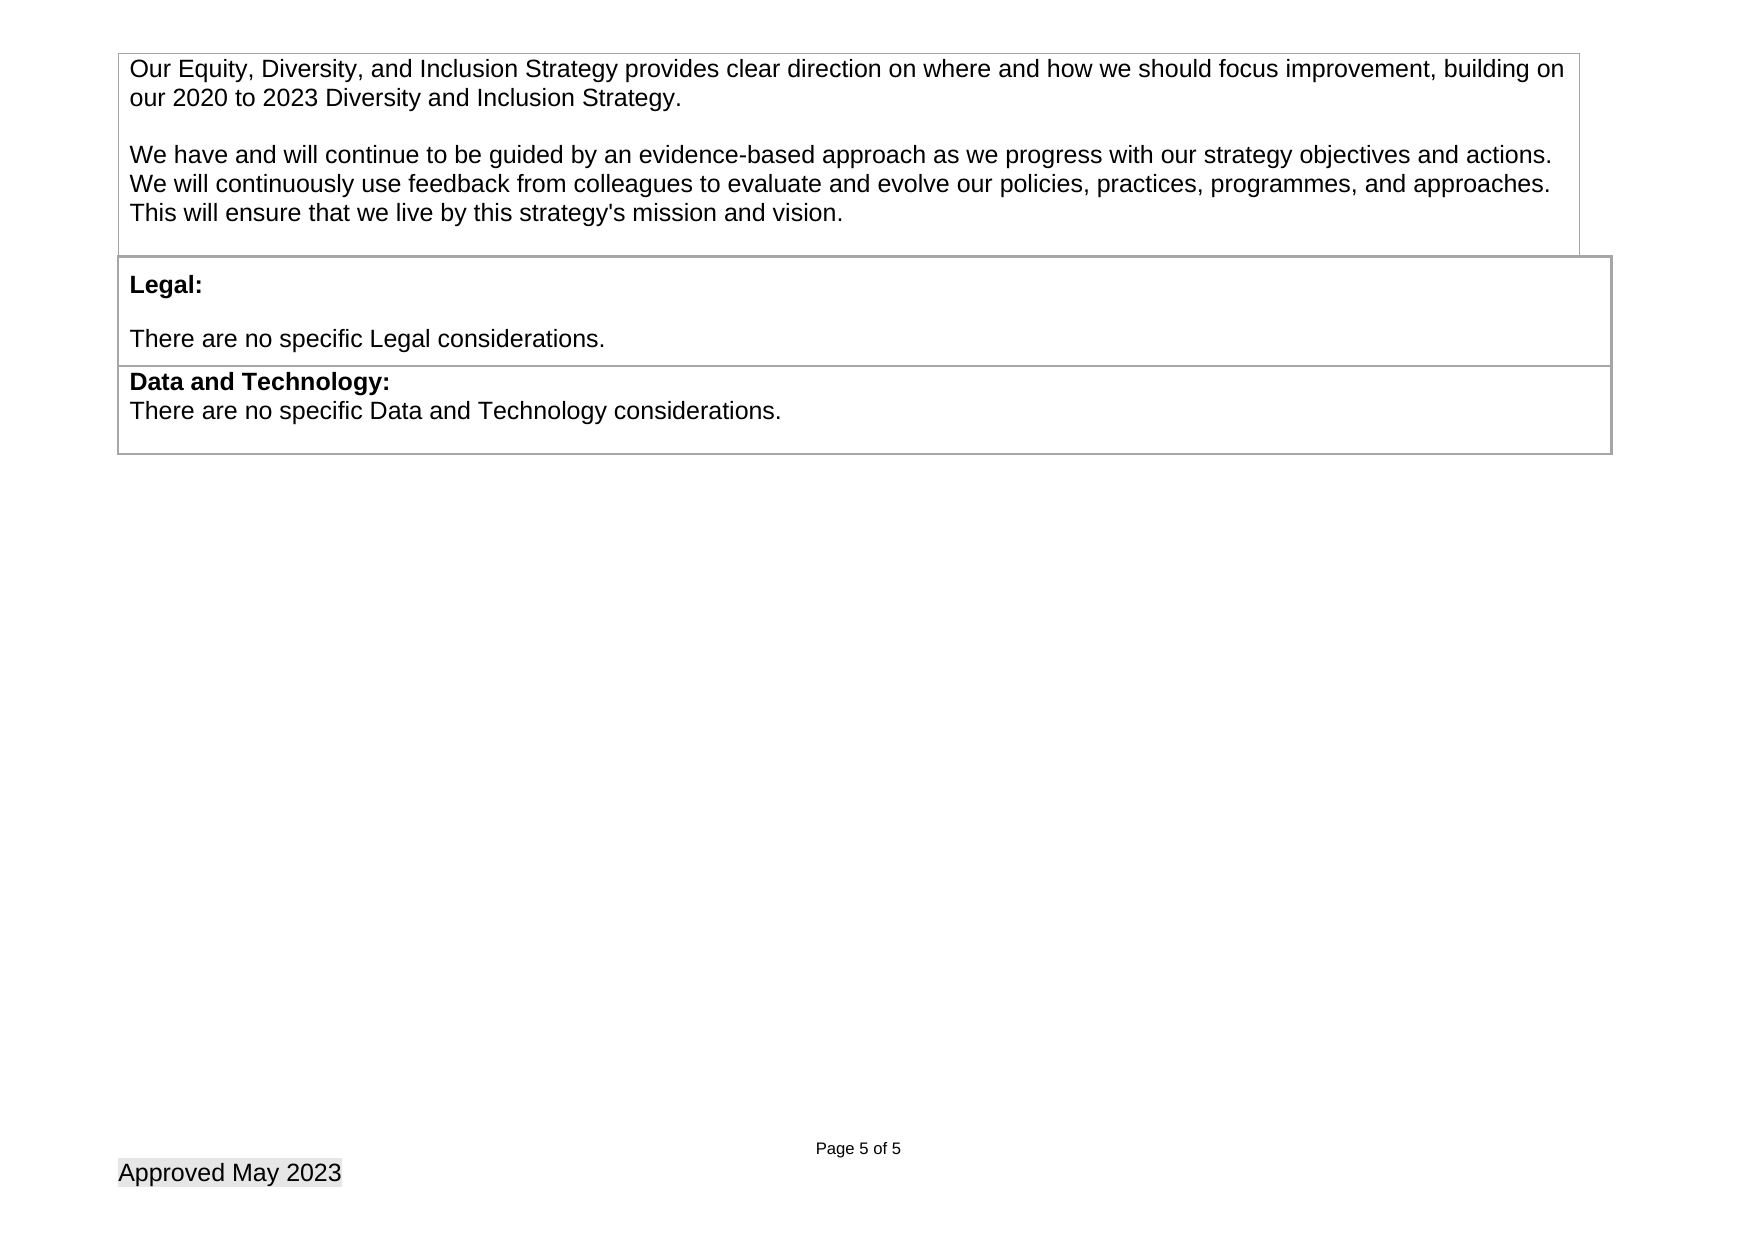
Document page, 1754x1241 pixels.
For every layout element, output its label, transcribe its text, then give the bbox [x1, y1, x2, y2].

table_cell Data and Technology: There are no specific Data and Technology considerations. [119, 367, 1610, 453]
table_cell Legal: There are no specific Legal considerations. [119, 258, 1610, 365]
table_cell Our Equity, Diversity, and Inclusion Strategy provides clear direction on where and how we should focus improvement, building on our 2020 to 2023 Diversity and Inclusion Strategy. We have and will continue to be guided by an evidence-based approach as we progress with our strategy objectives and actions. We will continuously use feedback from colleagues to evaluate and evolve our policies, practices, programmes, and approaches. This will ensure that we live by this strategy's mission and vision. [119, 54, 1579, 255]
table_cell [1580, 53, 1611, 255]
